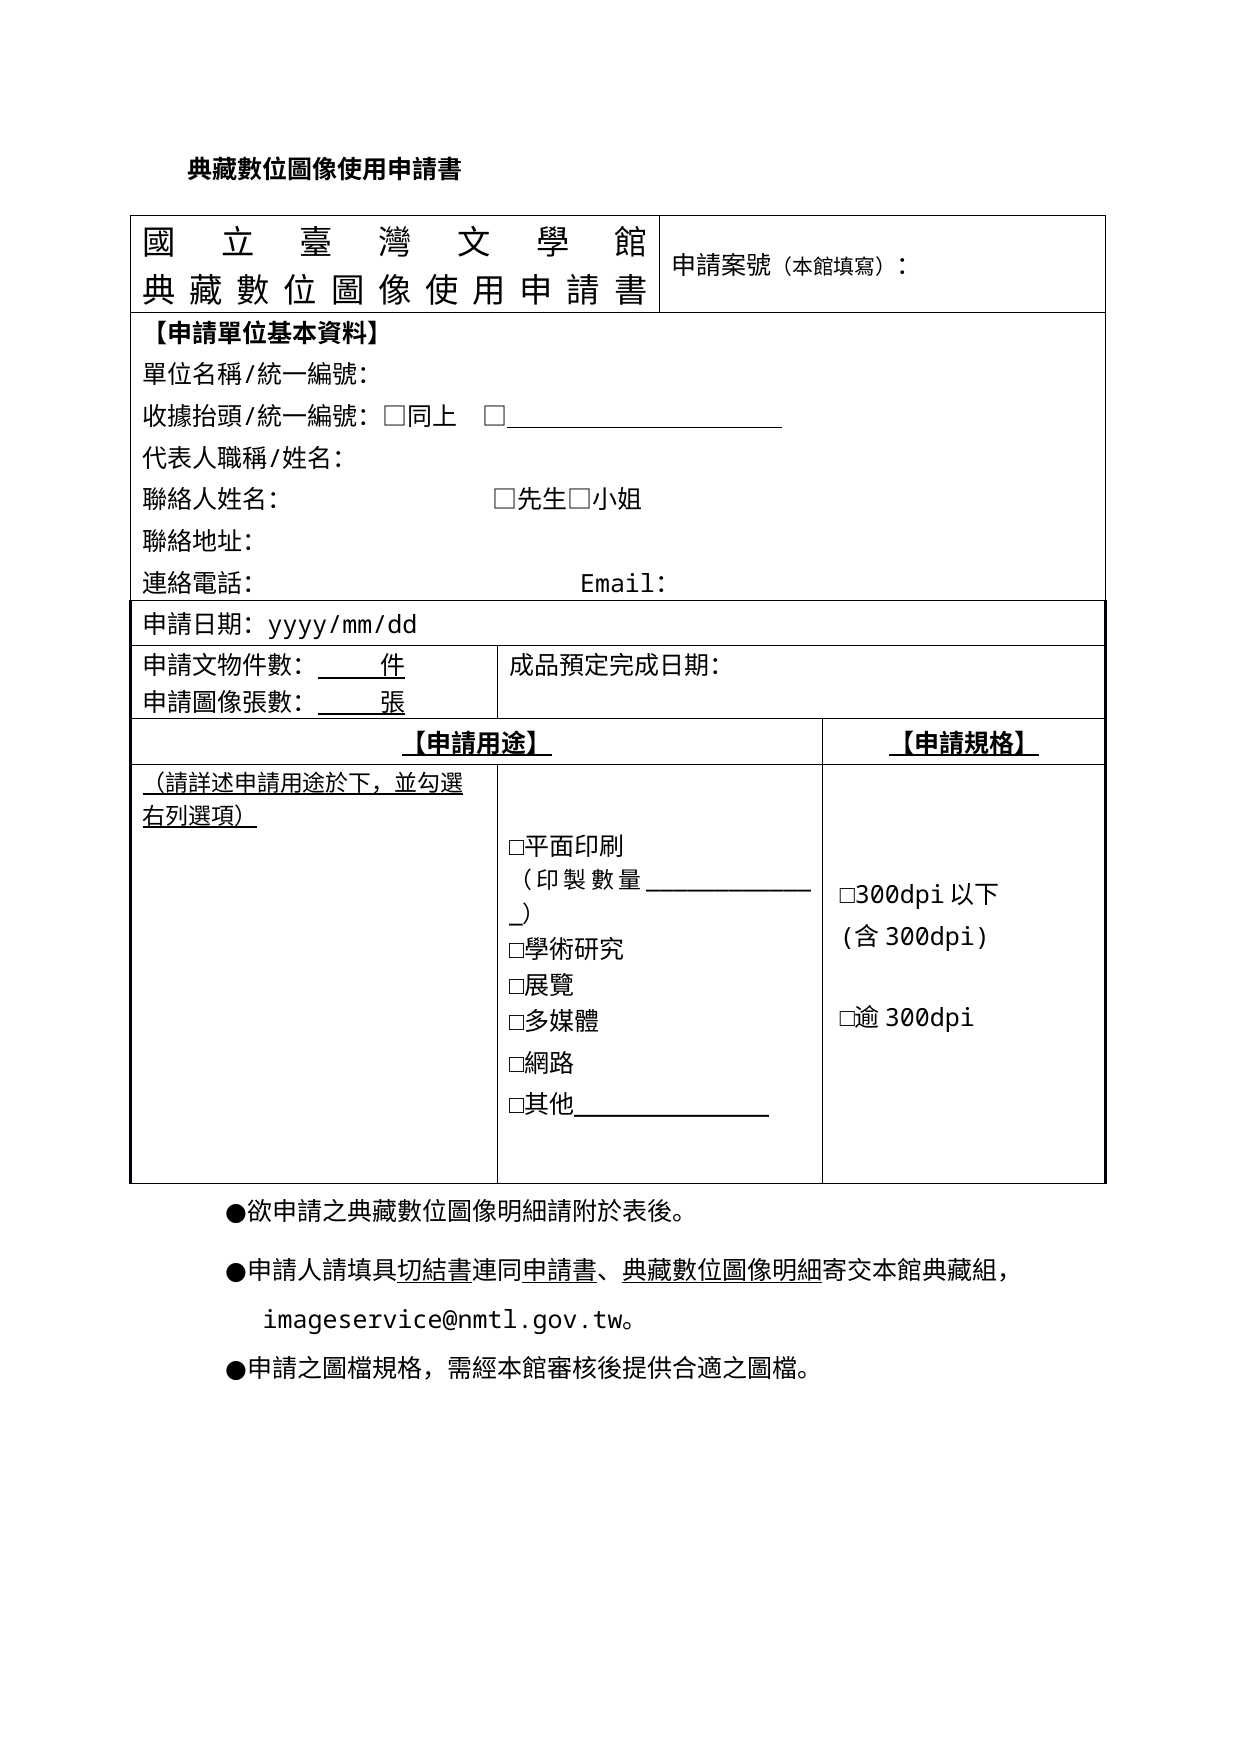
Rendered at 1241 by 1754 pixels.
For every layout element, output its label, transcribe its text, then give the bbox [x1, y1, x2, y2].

table_cell 【申請用途】 [132, 719, 822, 764]
table_cell （請詳述申請用途於下，並勾選右列選項） [132, 765, 497, 1183]
table_cell 成品預定完成日期： [498, 646, 1104, 718]
table_cell 申請日期：yyyy/mm/dd [132, 601, 1104, 645]
table_cell □300dpi以下 (含300dpi) □逾300dpi [823, 765, 1104, 1183]
table_cell 申請文物件數： 件 申請圖像張數： 張 [132, 646, 497, 718]
table_cell 【申請規格】 [823, 719, 1104, 764]
text 典藏數位圖像使用申請書 [187, 150, 1053, 186]
table_header 申請案號（本館填寫）： [660, 216, 1105, 312]
list 申請人請填具切結書連同申請書、典藏數位圖像明細寄交本館典藏組， imageservice@nmtl.gov.tw。 [225, 1243, 1053, 1336]
table_header 國立臺灣文學館 典藏數位圖像使用申請書 [131, 216, 659, 312]
table_cell 【申請單位基本資料】 單位名稱/統一編號： 收據抬頭/統一編號：□同上 □＿＿＿＿＿＿＿＿＿＿＿ 代表人職稱/姓名： 聯絡人姓名： □先生□小姐 聯絡地址： 連絡電話： Email： [131, 313, 1105, 599]
list 申請之圖檔規格，需經本館審核後提供合適之圖檔。 [225, 1341, 1053, 1392]
table_cell □平面印刷 （印製數量_____________） □學術研究 □展覽 □多媒體 □網路 □其他_____________ [498, 765, 822, 1183]
list 欲申請之典藏數位圖像明細請附於表後。 [225, 1184, 1053, 1235]
